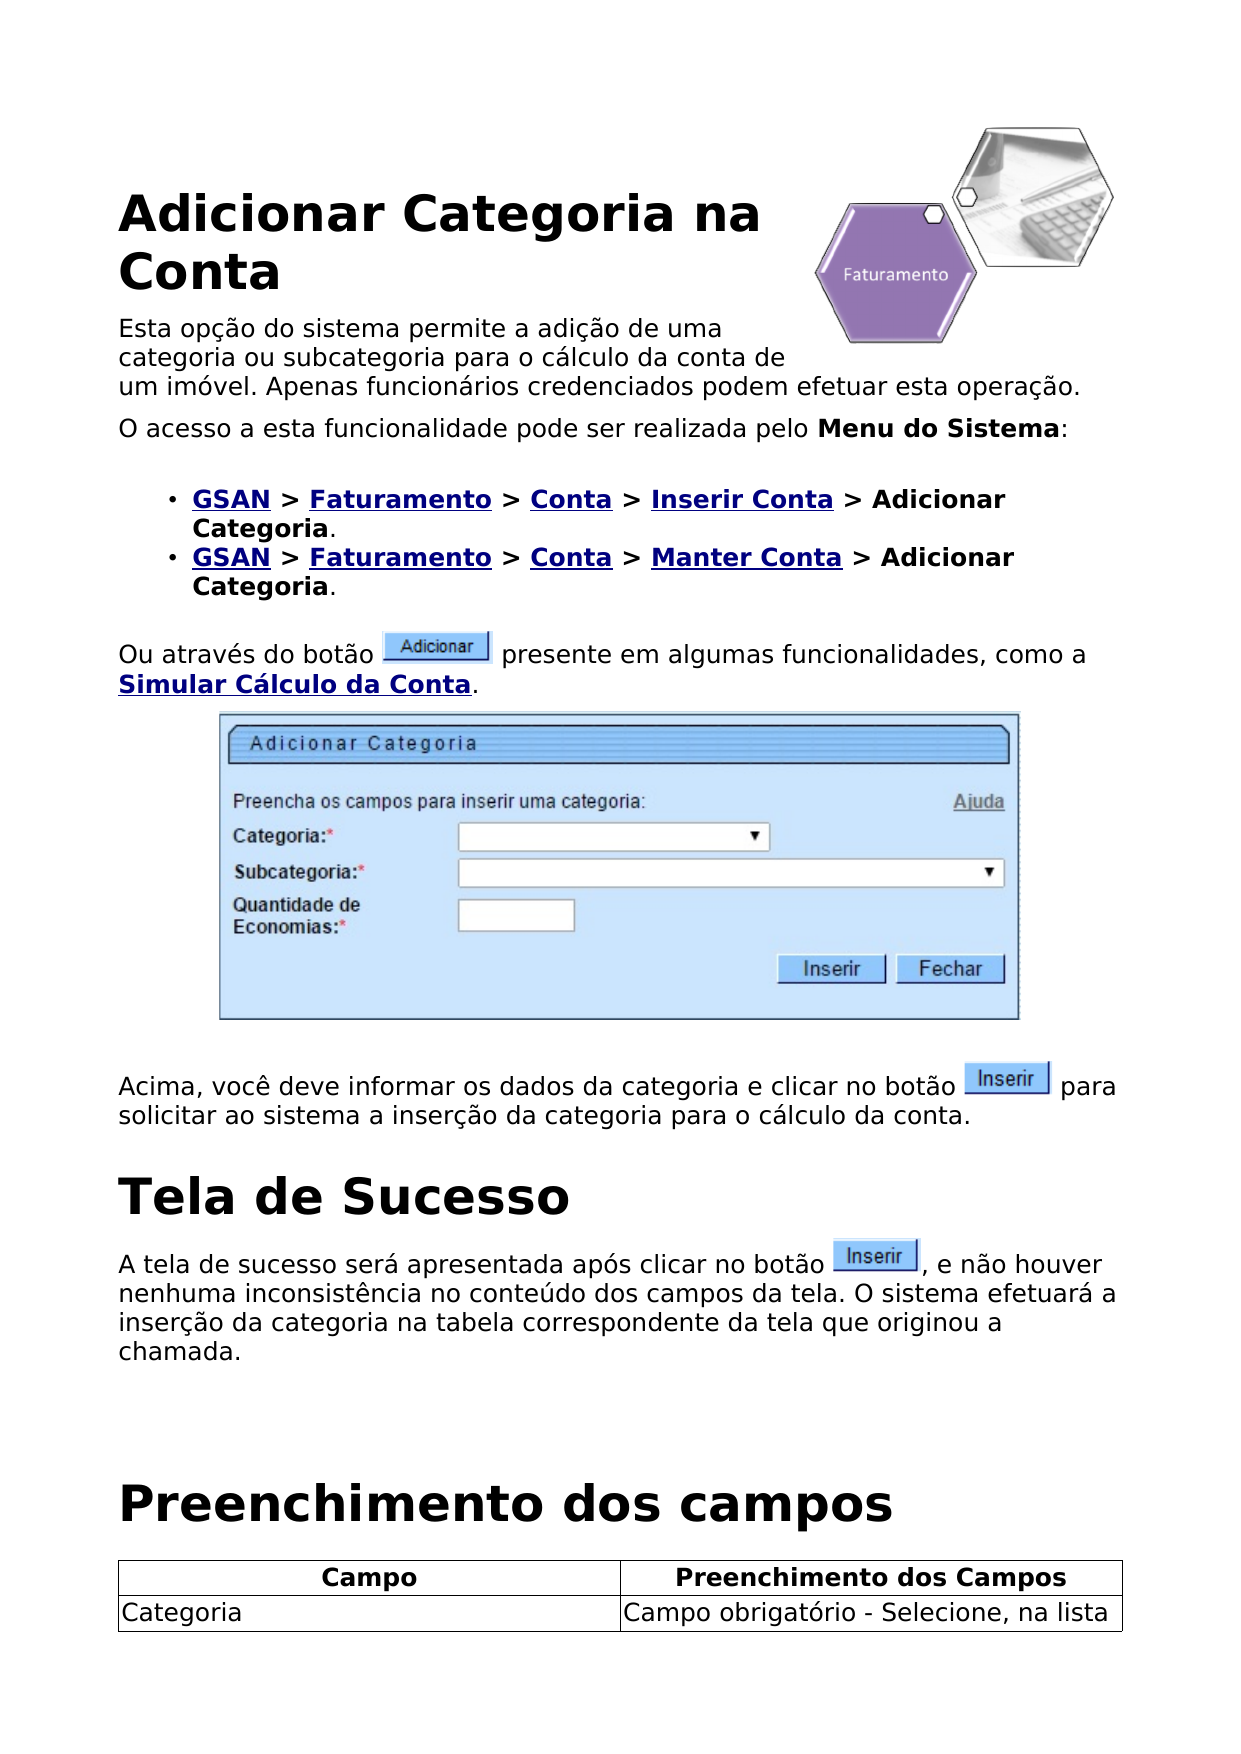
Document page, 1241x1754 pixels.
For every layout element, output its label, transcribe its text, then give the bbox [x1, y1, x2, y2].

text O acesso a esta funcionalidade pode ser realizada pelo Menu do Sistema: [118, 414, 1122, 443]
text Ou através do botão presente em algumas funcionalidades, como a Simular Cálculo da Conta. [118, 631, 1122, 699]
list GSAN > Faturamento > Conta > Inserir Conta > Adicionar Categoria. [177, 485, 1122, 543]
picture [809, 118, 1123, 349]
table_cell Categoria [119, 1596, 620, 1631]
subtitle Preenchimento dos campos [118, 1475, 1122, 1533]
text Esta opção do sistema permite a adição de uma categoria ou subcategoria para o cálculo da conta de um imóvel. Apenas funcionários credenciados podem efetuar esta operação. [118, 314, 1122, 401]
text A tela de sucesso será apresentada após clicar no botão , e não houver nenhuma inconsistência no conteúdo dos campos da tela. O sistema efetuará a inserção da categoria na tabela correspondente da tela que originou a chamada. [118, 1239, 1122, 1366]
subtitle Adicionar Categoria na Conta [118, 185, 809, 301]
picture [833, 1238, 921, 1273]
table_header Campo [119, 1561, 620, 1595]
subtitle Tela de Sucesso [118, 1168, 1122, 1226]
table_cell Campo obrigatório - Selecione, na lista [621, 1596, 1122, 1631]
picture [964, 1061, 1053, 1096]
list GSAN > Faturamento > Conta > Manter Conta > Adicionar Categoria. [177, 543, 1122, 602]
picture [382, 631, 493, 664]
picture [219, 711, 1021, 1020]
table_header Preenchimento dos Campos [621, 1561, 1122, 1595]
text Acima, você deve informar os dados da categoria e clicar no botão para solicitar ao sistema a inserção da categoria para o cálculo da conta. [118, 1061, 1122, 1130]
